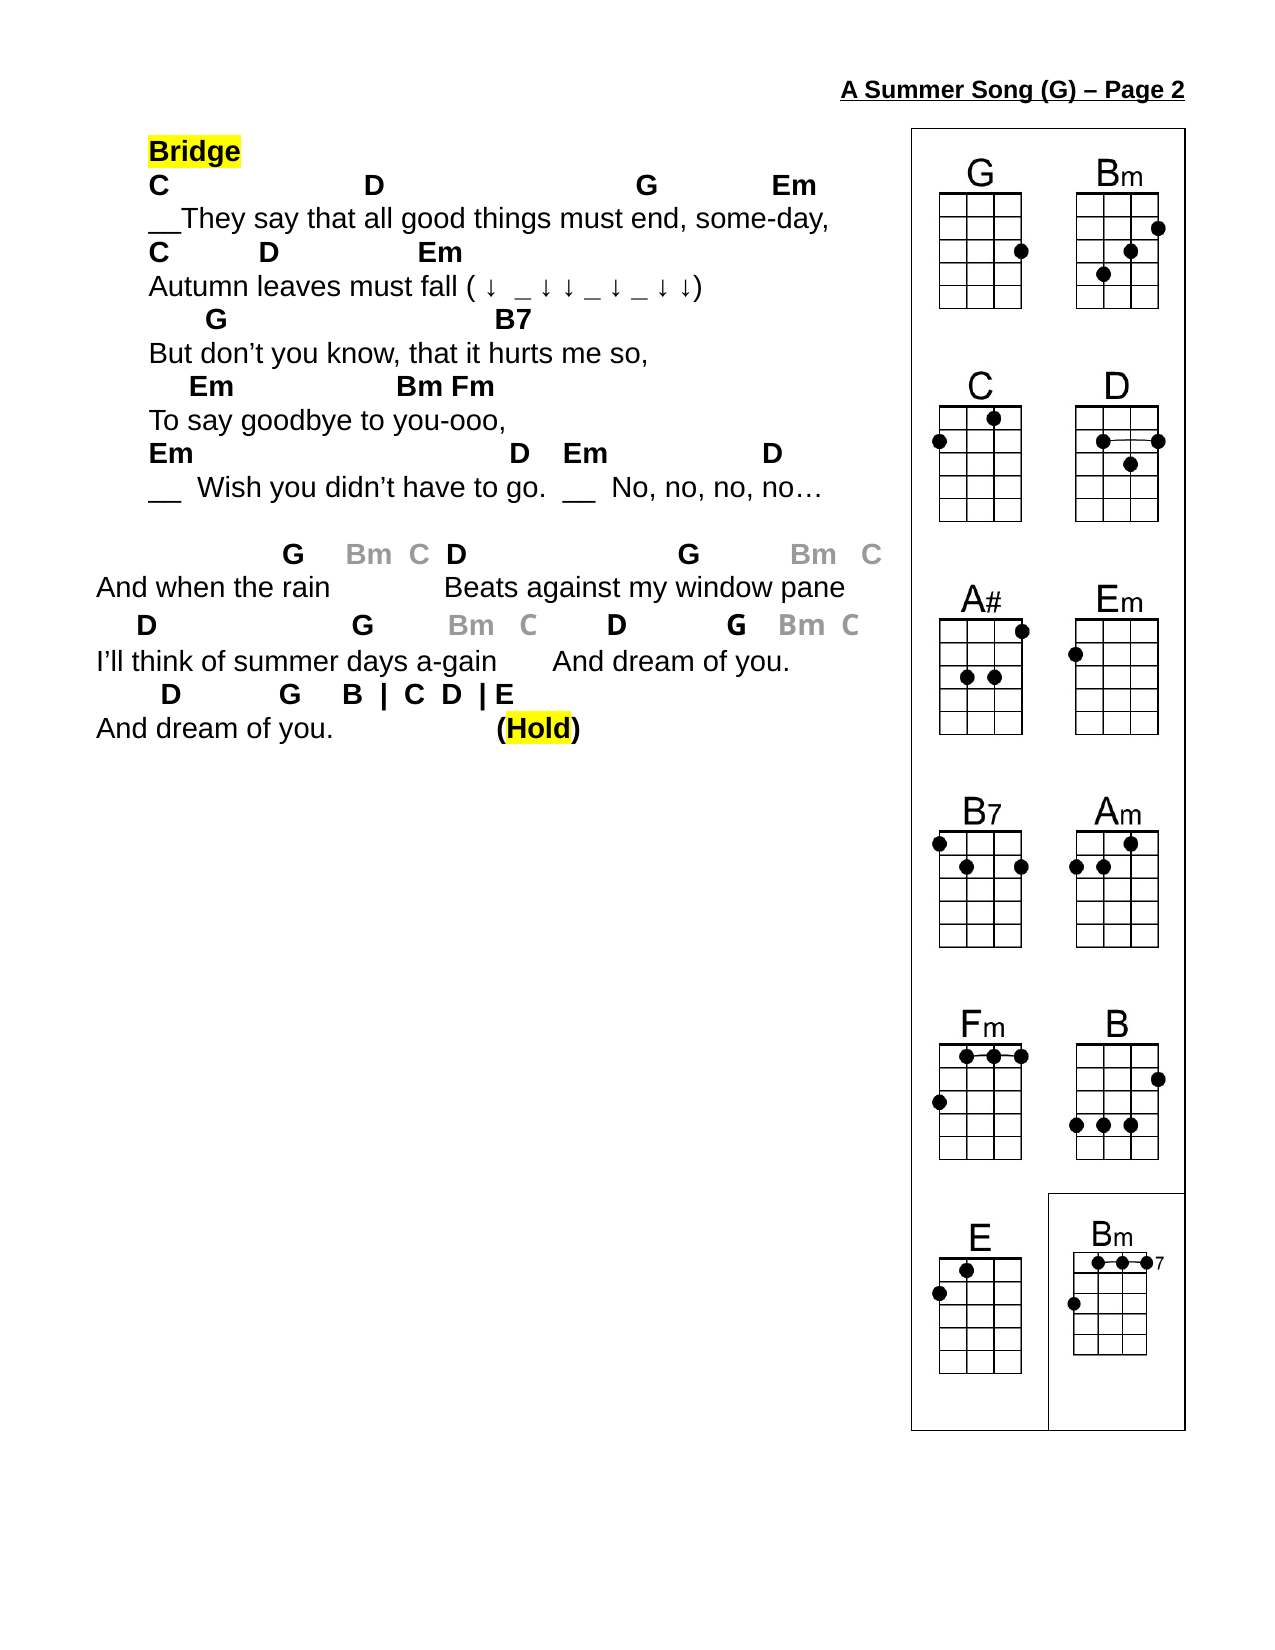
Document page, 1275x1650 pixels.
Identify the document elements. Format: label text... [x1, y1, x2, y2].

picture [917, 772, 1043, 970]
picture [1054, 134, 1180, 331]
picture [917, 985, 1043, 1182]
table_cell [1048, 980, 1184, 1193]
table_cell [912, 1193, 1048, 1430]
picture [917, 134, 1043, 331]
table_cell [1048, 341, 1184, 554]
table_cell [912, 980, 1048, 1193]
picture [1053, 560, 1180, 757]
table_header [912, 129, 1048, 341]
table_cell [1048, 767, 1184, 980]
picture [1053, 347, 1180, 544]
picture [1054, 1199, 1179, 1375]
table_header [1048, 129, 1184, 341]
picture [917, 1199, 1043, 1396]
table_cell [1049, 1194, 1184, 1430]
picture [1054, 985, 1180, 1182]
table_cell [912, 767, 1048, 980]
table_header Bridge C D G Em __They say that all good things must end, some-day, C D Em Autumn leaves must fall ( ↓ _ ↓ ↓ _ ↓ _ ↓ ↓) G B7 But don’t you know, that it hurts me so, Em Bm Fm To say goodbye to you-ooo, Em D Em D __ Wish you didn’t have to go. __ No, no, no, no… G Bm C D G Bm C And when the rain Beats against my window pane D G Bm C D G Bm C I’ll think of summer days a-gain And dream of you. D G B | C D | E And dream of you. (Hold) [90, 128, 911, 1430]
picture [917, 347, 1043, 544]
picture [1054, 772, 1180, 970]
table_cell [1048, 554, 1184, 767]
table_cell [912, 341, 1048, 554]
picture [917, 560, 1044, 757]
table_cell [912, 554, 1048, 767]
text A Summer Song (G) – Page 2 [90, 75, 1185, 104]
